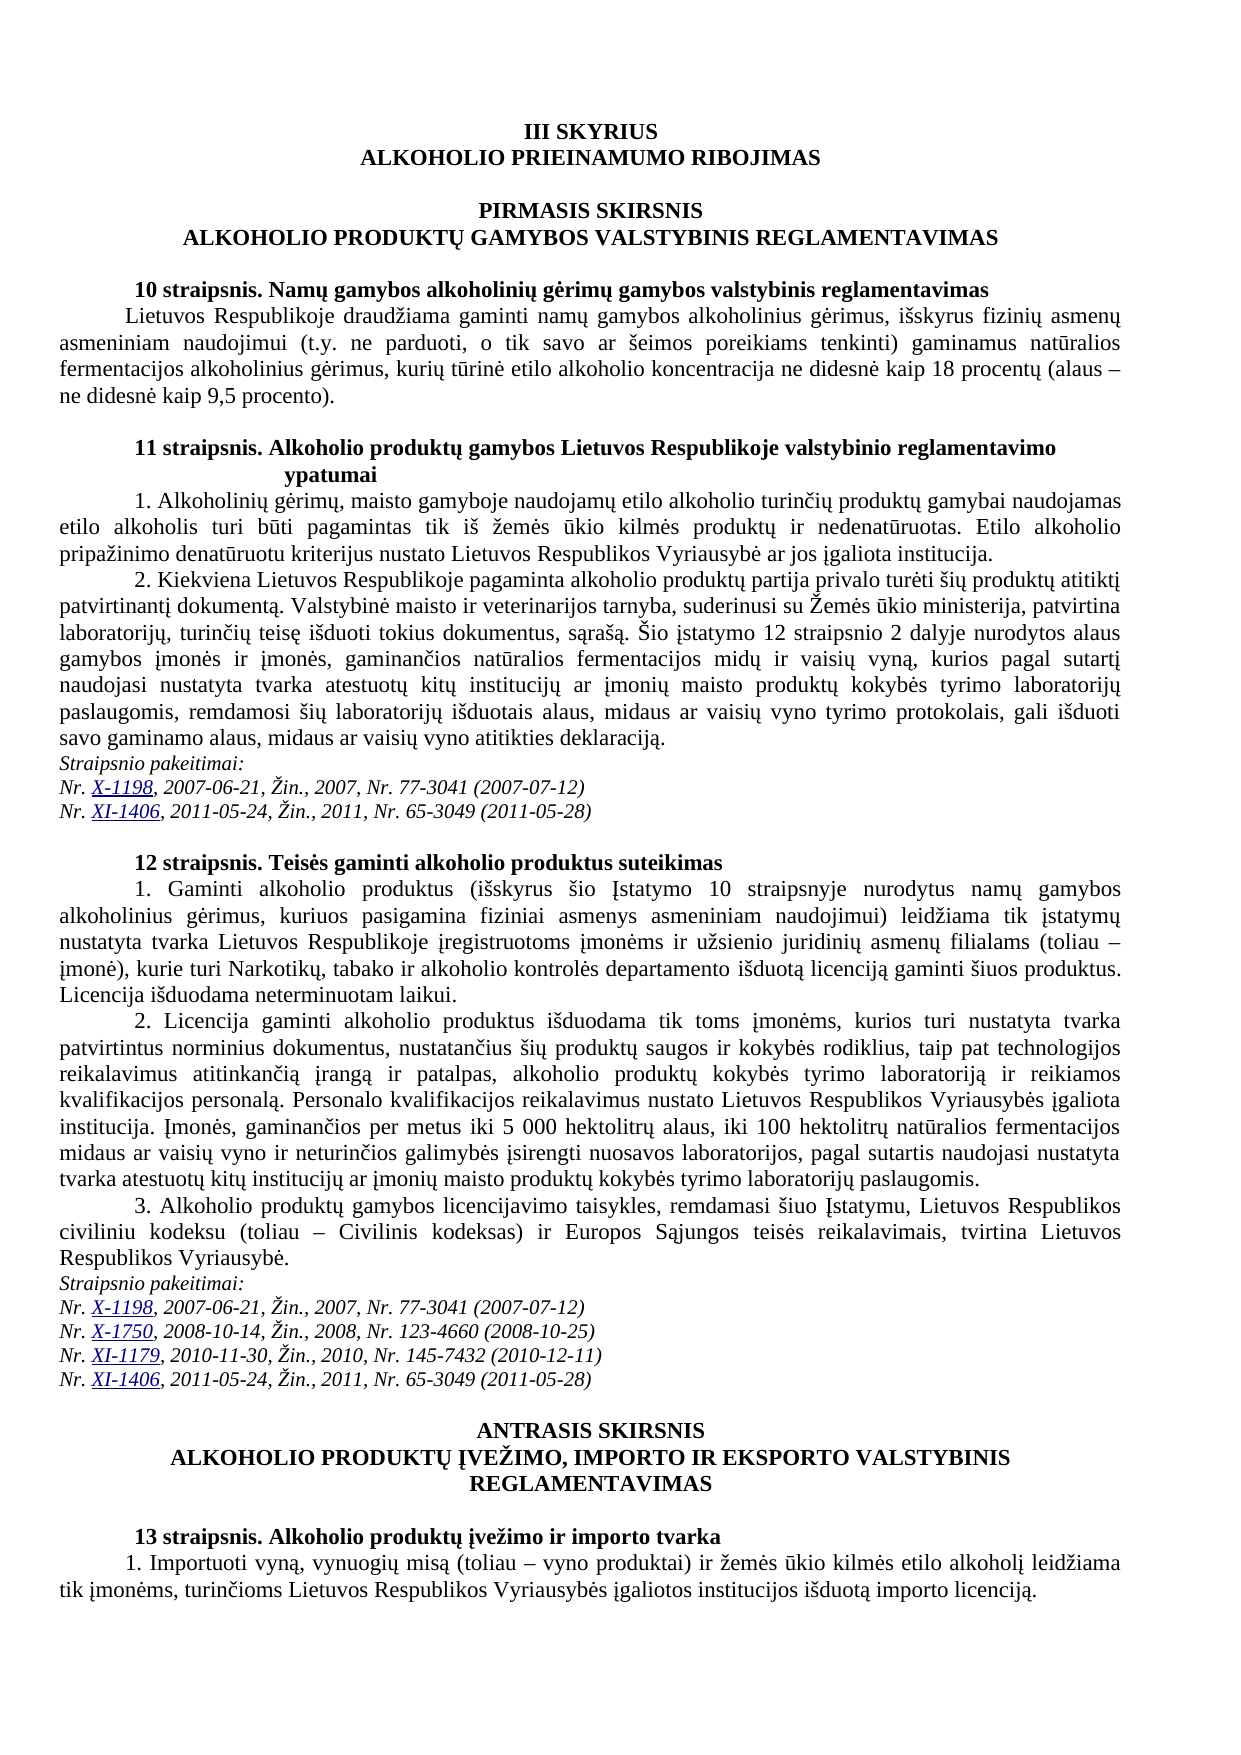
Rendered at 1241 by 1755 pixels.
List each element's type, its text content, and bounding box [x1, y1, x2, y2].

text 12 straipsnis. Teisės gaminti alkoholio produktus suteikimas [59, 849, 1122, 876]
text PIRMASIS SKIRSNIS [59, 197, 1122, 223]
text 3. Alkoholio produktų gamybos licencijavimo taisykles, remdamasi šiuo Įstatymu, Lietuvos Respublikos civiliniu kodeksu (toliau – Civilinis kodeksas) ir Europos Sąjungos teisės reikalavimais, tvirtina Lietuvos Respublikos Vyriausybė. [59, 1192, 1122, 1271]
text 10 straipsnis. Namų gamybos alkoholinių gėrimų gamybos valstybinis reglamentavimas [134, 276, 1122, 303]
text 1. Alkoholinių gėrimų, maisto gamyboje naudojamų etilo alkoholio turinčių produktų gamybai naudojamas etilo alkoholis turi būti pagamintas tik iš žemės ūkio kilmės produktų ir nedenatūruotas. Etilo alkoholio pripažinimo denatūruotu kriterijus nustato Lietuvos Respublikos Vyriausybė ar jos įgaliota institucija. [59, 487, 1122, 566]
text ANTRASIS SKIRSNIS [59, 1417, 1122, 1444]
text Nr. X-1198, 2007-06-21, Žin., 2007, Nr. 77-3041 (2007-07-12) [59, 1295, 1122, 1319]
text 2. Kiekviena Lietuvos Respublikoje pagaminta alkoholio produktų partija privalo turėti šių produktų atitiktį patvirtinantį dokumentą. Valstybinė maisto ir veterinarijos tarnyba, suderinusi su Žemės ūkio ministerija, patvirtina laboratorijų, turinčių teisę išduoti tokius dokumentus, sąrašą. Šio įstatymo 12 straipsnio 2 dalyje nurodytos alaus gamybos įmonės ir įmonės, gaminančios natūralios fermentacijos midų ir vaisių vyną, kurios pagal sutartį naudojasi nustatyta tvarka atestuotų kitų institucijų ar įmonių maisto produktų kokybės tyrimo laboratorijų paslaugomis, remdamosi šių laboratorijų išduotais alaus, midaus ar vaisių vyno tyrimo protokolais, gali išduoti savo gaminamo alaus, midaus ar vaisių vyno atitikties deklaraciją. [59, 566, 1122, 751]
text 11 straipsnis. Alkoholio produktų gamybos Lietuvos Respublikoje valstybinio reglamentavimo ypatumai [134, 434, 1122, 487]
text Lietuvos Respublikoje draudžiama gaminti namų gamybos alkoholinius gėrimus, išskyrus fizinių asmenų asmeniniam naudojimui (t.y. ne parduoti, o tik savo ar šeimos poreikiams tenkinti) gaminamus natūralios fermentacijos alkoholinius gėrimus, kurių tūrinė etilo alkoholio koncentracija ne didesnė kaip 18 procentų (alaus – ne didesnė kaip 9,5 procento). [59, 303, 1122, 408]
text 2. Licencija gaminti alkoholio produktus išduodama tik toms įmonėms, kurios turi nustatyta tvarka patvirtintus norminius dokumentus, nustatančius šių produktų saugos ir kokybės rodiklius, taip pat technologijos reikalavimus atitinkančią įrangą ir patalpas, alkoholio produktų kokybės tyrimo laboratoriją ir reikiamos kvalifikacijos personalą. Personalo kvalifikacijos reikalavimus nustato Lietuvos Respublikos Vyriausybės įgaliota institucija. Įmonės, gaminančios per metus iki 5 000 hektolitrų alaus, iki 100 hektolitrų natūralios fermentacijos midaus ar vaisių vyno ir neturinčios galimybės įsirengti nuosavos laboratorijos, pagal sutartis naudojasi nustatyta tvarka atestuotų kitų institucijų ar įmonių maisto produktų kokybės tyrimo laboratorijų paslaugomis. [59, 1007, 1122, 1192]
text Nr. XI-1406, 2011-05-24, Žin., 2011, Nr. 65-3049 (2011-05-28) [59, 1367, 1122, 1391]
text Straipsnio pakeitimai: [59, 1271, 1122, 1295]
text Nr. X-1198, 2007-06-21, Žin., 2007, Nr. 77-3041 (2007-07-12) [59, 775, 1122, 799]
text ALKOHOLIO PRODUKTŲ ĮVEŽIMO, IMPORTO IR EKSPORTO VALSTYBINIS REGLAMENTAVIMAS [59, 1444, 1122, 1497]
text Straipsnio pakeitimai: [59, 751, 1122, 775]
text Nr. XI-1179, 2010-11-30, Žin., 2010, Nr. 145-7432 (2010-12-11) [59, 1343, 1122, 1367]
text 13 straipsnis. Alkoholio produktų įvežimo ir importo tvarka [59, 1523, 1122, 1549]
text Nr. X-1750, 2008-10-14, Žin., 2008, Nr. 123-4660 (2008-10-25) [59, 1319, 1122, 1343]
text III SKYRIUS [59, 118, 1122, 144]
text Nr. XI-1406, 2011-05-24, Žin., 2011, Nr. 65-3049 (2011-05-28) [59, 799, 1122, 823]
text ALKOHOLIO PRODUKTŲ GAMYBOS VALSTYBINIS REGLAMENTAVIMAS [59, 223, 1122, 250]
text 1. Gaminti alkoholio produktus (išskyrus šio Įstatymo 10 straipsnyje nurodytus namų gamybos alkoholinius gėrimus, kuriuos pasigamina fiziniai asmenys asmeniniam naudojimui) leidžiama tik įstatymų nustatyta tvarka Lietuvos Respublikoje įregistruotoms įmonėms ir užsienio juridinių asmenų filialams (toliau – įmonė), kurie turi Narkotikų, tabako ir alkoholio kontrolės departamento išduotą licenciją gaminti šiuos produktus. Licencija išduodama neterminuotam laikui. [59, 876, 1122, 1007]
text 1. Importuoti vyną, vynuogių misą (toliau – vyno produktai) ir žemės ūkio kilmės etilo alkoholį leidžiama tik įmonėms, turinčioms Lietuvos Respublikos Vyriausybės įgaliotos institucijos išduotą importo licenciją. [59, 1549, 1122, 1602]
text ALKOHOLIO PRIEINAMUMO RIBOJIMAS [59, 144, 1122, 171]
